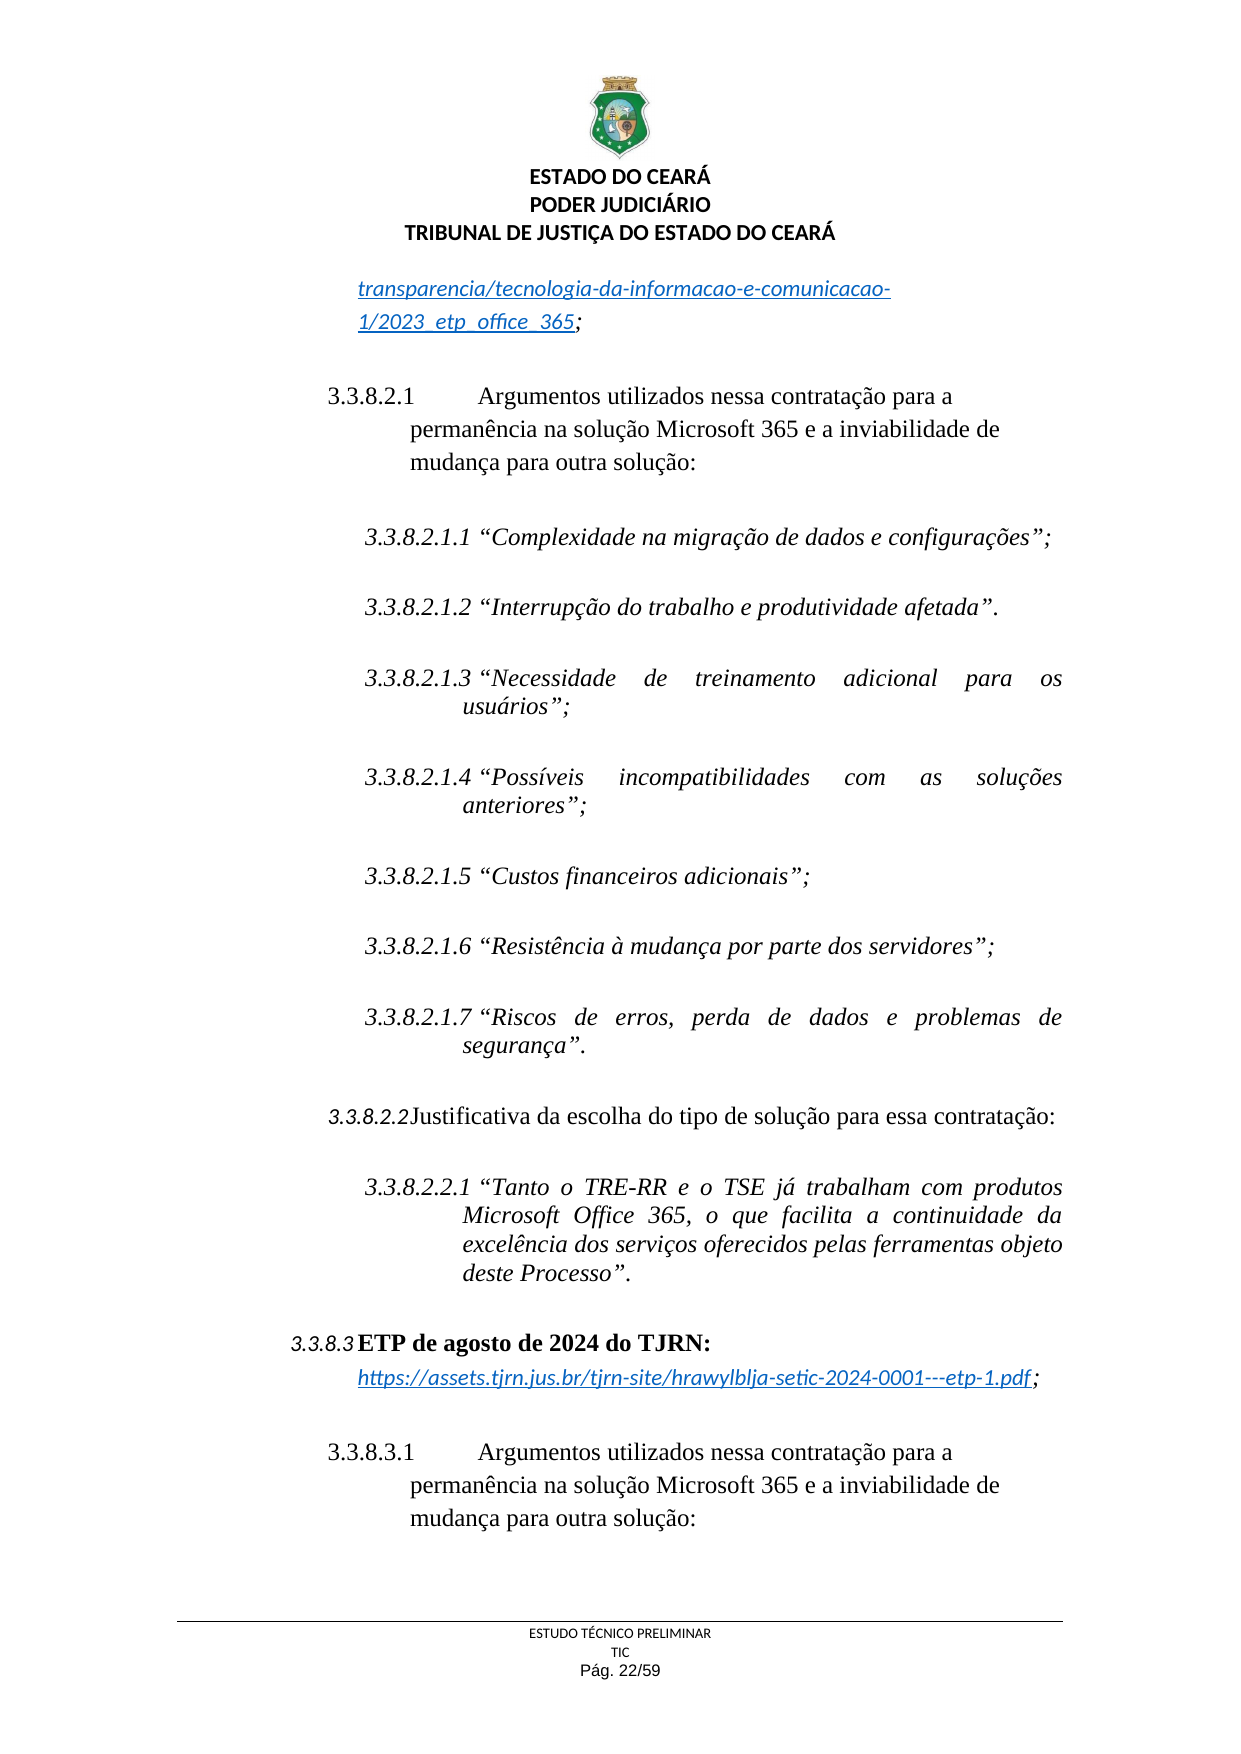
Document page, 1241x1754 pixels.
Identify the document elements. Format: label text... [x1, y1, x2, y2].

list Argumentos utilizados nessa contratação para a permanência na solução Microsoft 365 e a inviabilidade de mudança para outra solução: [327, 381, 1063, 476]
list ETP de agosto de 2024 do TJRN: https://assets.tjrn.jus.br/tjrn-site/hrawylblja-setic-2024-0001---etp-1.pdf; [290, 1328, 1063, 1391]
list “Tanto o TRE-RR e o TSE já trabalham com produtos Microsoft Office 365, o que facilita a continuidade da excelência dos serviços oferecidos pelas ferramentas objeto deste Processo”. [365, 1172, 1063, 1287]
picture [585, 75, 655, 161]
list “Possíveis incompatibilidades com as soluções anteriores”; [365, 762, 1063, 819]
list “Resistência à mudança por parte dos servidores”; [365, 931, 1063, 960]
list Argumentos utilizados nessa contratação para a permanência na solução Microsoft 365 e a inviabilidade de mudança para outra solução: [327, 1437, 1063, 1532]
list Justificativa da escolha do tipo de solução para essa contratação: [327, 1101, 1063, 1130]
list transparencia/tecnologia-da-informacao-e-comunicacao-1/2023_etp_office_365; [290, 274, 1063, 335]
list “Custos financeiros adicionais”; [365, 861, 1063, 890]
list “Interrupção do trabalho e produtividade afetada”. [365, 592, 1063, 621]
list “Complexidade na migração de dados e configurações”; [365, 522, 1063, 551]
list “Necessidade de treinamento adicional para os usuários”; [365, 663, 1063, 720]
list “Riscos de erros, perda de dados e problemas de segurança”. [365, 1002, 1063, 1059]
